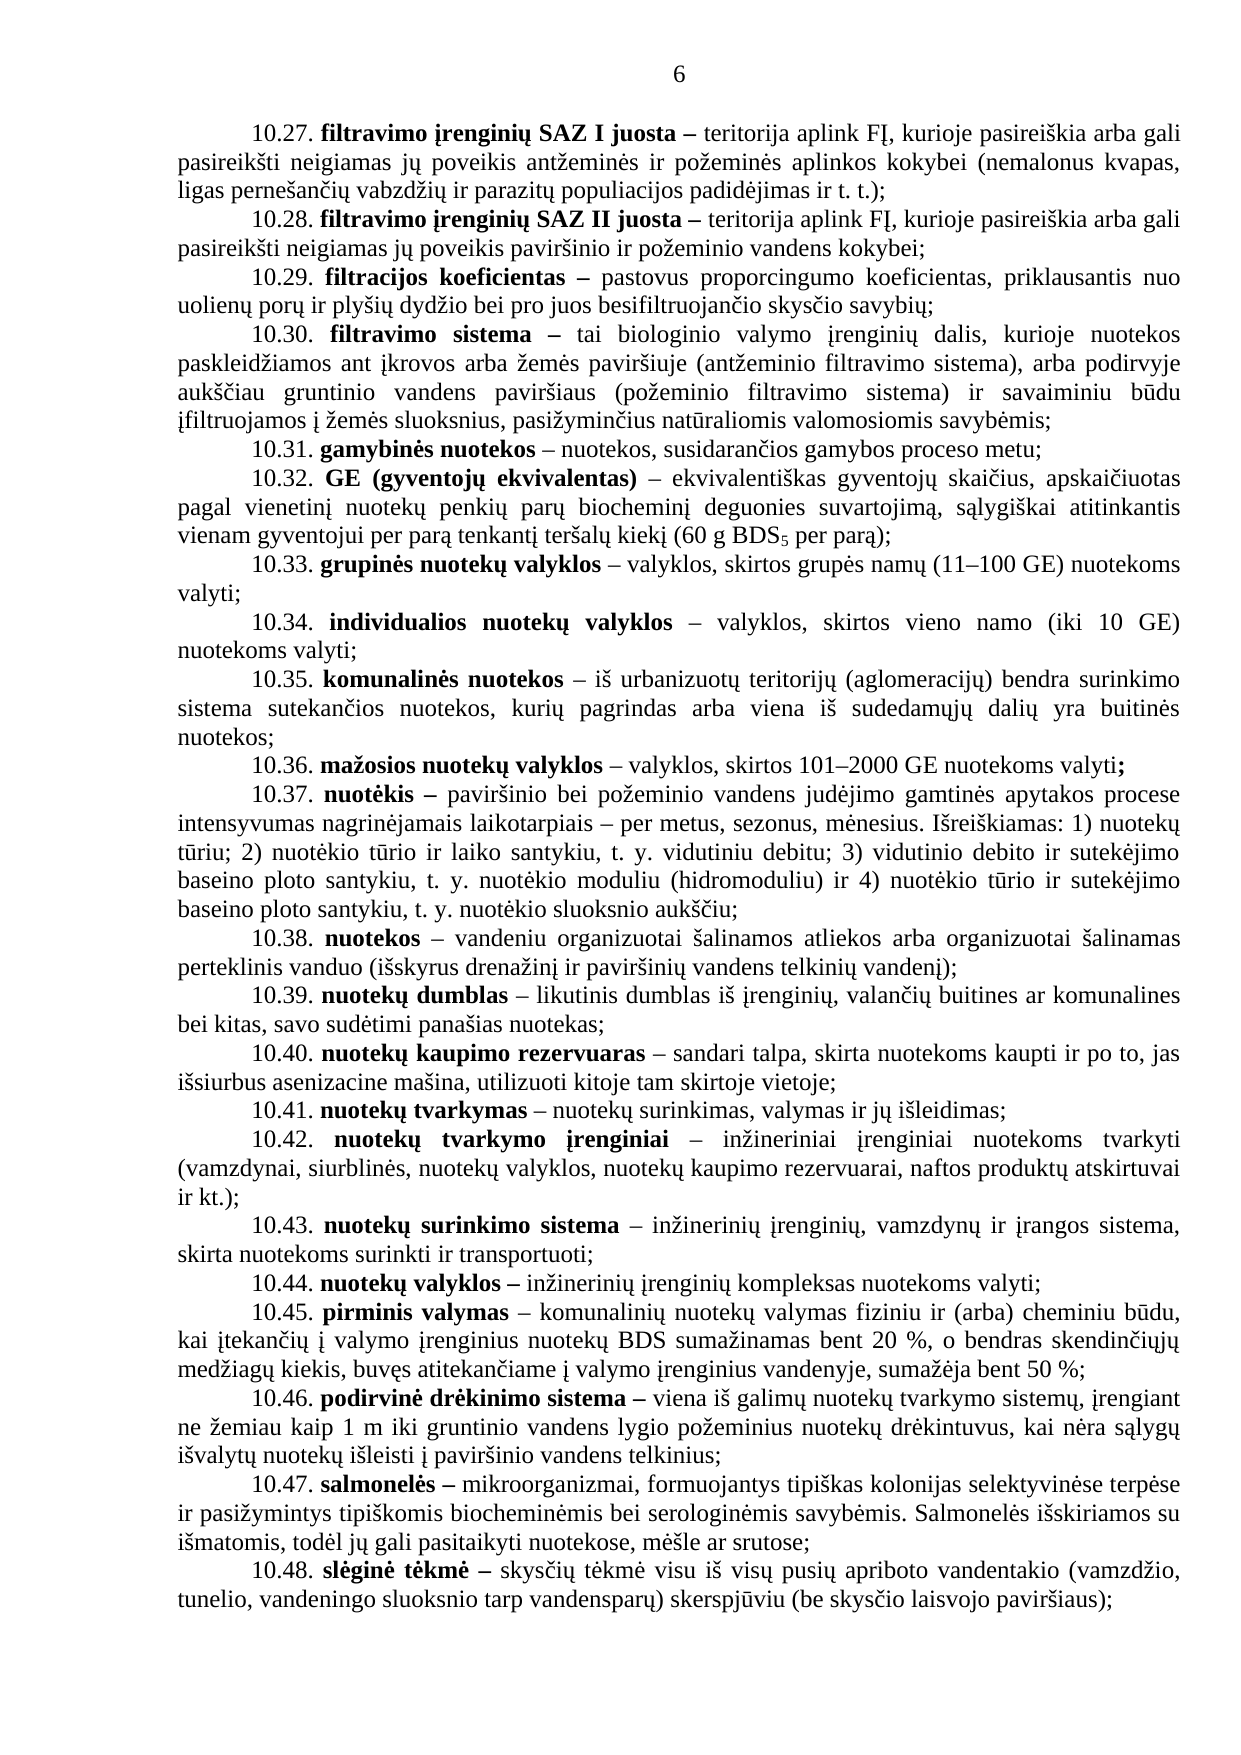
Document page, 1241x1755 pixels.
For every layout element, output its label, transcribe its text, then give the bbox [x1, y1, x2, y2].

text 10.41. nuotekų tvarkymas – nuotekų surinkimas, valymas ir jų išleidimas; [177, 1096, 1181, 1124]
text 10.46. podirvinė drėkinimo sistema – viena iš galimų nuotekų tvarkymo sistemų, įrengiant ne žemiau kaip 1 m iki gruntinio vandens lygio požeminius nuotekų drėkintuvus, kai nėra sąlygų išvalytų nuotekų išleisti į paviršinio vandens telkinius; [177, 1383, 1181, 1469]
text 10.37. nuotėkis – paviršinio bei požeminio vandens judėjimo gamtinės apytakos procese intensyvumas nagrinėjamais laikotarpiais – per metus, sezonus, mėnesius. Išreiškiamas: 1) nuotekų tūriu; 2) nuotėkio tūrio ir laiko santykiu, t. y. vidutiniu debitu; 3) vidutinio debito ir sutekėjimo baseino ploto santykiu, t. y. nuotėkio moduliu (hidromoduliu) ir 4) nuotėkio tūrio ir sutekėjimo baseino ploto santykiu, t. y. nuotėkio sluoksnio aukščiu; [177, 779, 1181, 923]
text 10.48. slėginė tėkmė – skysčių tėkmė visu iš visų pusių apriboto vandentakio (vamzdžio, tunelio, vandeningo sluoksnio tarp vandensparų) skerspjūviu (be skysčio laisvojo paviršiaus); [177, 1556, 1181, 1613]
text 10.40. nuotekų kaupimo rezervuaras – sandari talpa, skirta nuotekoms kaupti ir po to, jas išsiurbus asenizacine mašina, utilizuoti kitoje tam skirtoje vietoje; [177, 1038, 1181, 1096]
text 10.31. gamybinės nuotekos – nuotekos, susidarančios gamybos proceso metu; [177, 434, 1181, 463]
text 10.34. individualios nuotekų valyklos – valyklos, skirtos vieno namo (iki 10 GE) nuotekoms valyti; [177, 607, 1181, 664]
text 10.47. salmonelės – mikroorganizmai, formuojantys tipiškas kolonijas selektyvinėse terpėse ir pasižymintys tipiškomis biocheminėmis bei serologinėmis savybėmis. Salmonelės išskiriamos su išmatomis, todėl jų gali pasitaikyti nuotekose, mėšle ar srutose; [177, 1469, 1181, 1556]
text 10.32. GE (gyventojų ekvivalentas) – ekvivalentiškas gyventojų skaičius, apskaičiuotas pagal vienetinį nuotekų penkių parų biocheminį deguonies suvartojimą, sąlygiškai atitinkantis vienam gyventojui per parą tenkantį teršalų kiekį (60 g BDS5 per parą); [177, 463, 1181, 549]
text 10.35. komunalinės nuotekos – iš urbanizuotų teritorijų (aglomeracijų) bendra surinkimo sistema sutekančios nuotekos, kurių pagrindas arba viena iš sudedamųjų dalių yra buitinės nuotekos; [177, 664, 1181, 751]
text 10.44. nuotekų valyklos – inžinerinių įrenginių kompleksas nuotekoms valyti; [177, 1268, 1181, 1297]
text 10.39. nuotekų dumblas – likutinis dumblas iš įrenginių, valančių buitines ar komunalines bei kitas, savo sudėtimi panašias nuotekas; [177, 981, 1181, 1038]
text 10.42. nuotekų tvarkymo įrenginiai – inžineriniai įrenginiai nuotekoms tvarkyti (vamzdynai, siurblinės, nuotekų valyklos, nuotekų kaupimo rezervuarai, naftos produktų atskirtuvai ir kt.); [177, 1124, 1181, 1211]
text 10.30. filtravimo sistema – tai biologinio valymo įrenginių dalis, kurioje nuotekos paskleidžiamos ant įkrovos arba žemės paviršiuje (antžeminio filtravimo sistema), arba podirvyje aukščiau gruntinio vandens paviršiaus (požeminio filtravimo sistema) ir savaiminiu būdu įfiltruojamos į žemės sluoksnius, pasižyminčius natūraliomis valomosiomis savybėmis; [177, 319, 1181, 434]
text 10.36. mažosios nuotekų valyklos – valyklos, skirtos 101–2000 GE nuotekoms valyti; [177, 751, 1181, 779]
text 10.27. filtravimo įrenginių SAZ I juosta – teritorija aplink FĮ, kurioje pasireiškia arba gali pasireikšti neigiamas jų poveikis antžeminės ir požeminės aplinkos kokybei (nemalonus kvapas, ligas pernešančių vabzdžių ir parazitų populiacijos padidėjimas ir t. t.); [177, 118, 1181, 204]
text 10.43. nuotekų surinkimo sistema – inžinerinių įrenginių, vamzdynų ir įrangos sistema, skirta nuotekoms surinkti ir transportuoti; [177, 1211, 1181, 1268]
text 10.38. nuotekos – vandeniu organizuotai šalinamos atliekos arba organizuotai šalinamas perteklinis vanduo (išskyrus drenažinį ir paviršinių vandens telkinių vandenį); [177, 923, 1181, 981]
text 10.29. filtracijos koeficientas – pastovus proporcingumo koeficientas, priklausantis nuo uolienų porų ir plyšių dydžio bei pro juos besifiltruojančio skysčio savybių; [177, 262, 1181, 319]
text 10.28. filtravimo įrenginių SAZ II juosta – teritorija aplink FĮ, kurioje pasireiškia arba gali pasireikšti neigiamas jų poveikis paviršinio ir požeminio vandens kokybei; [177, 204, 1181, 262]
text 10.45. pirminis valymas – komunalinių nuotekų valymas fiziniu ir (arba) cheminiu būdu, kai įtekančių į valymo įrenginius nuotekų BDS sumažinamas bent 20 %, o bendras skendinčiųjų medžiagų kiekis, buvęs atitekančiame į valymo įrenginius vandenyje, sumažėja bent 50 %; [177, 1297, 1181, 1383]
text 10.33. grupinės nuotekų valyklos – valyklos, skirtos grupės namų (11–100 GE) nuotekoms valyti; [177, 549, 1181, 607]
